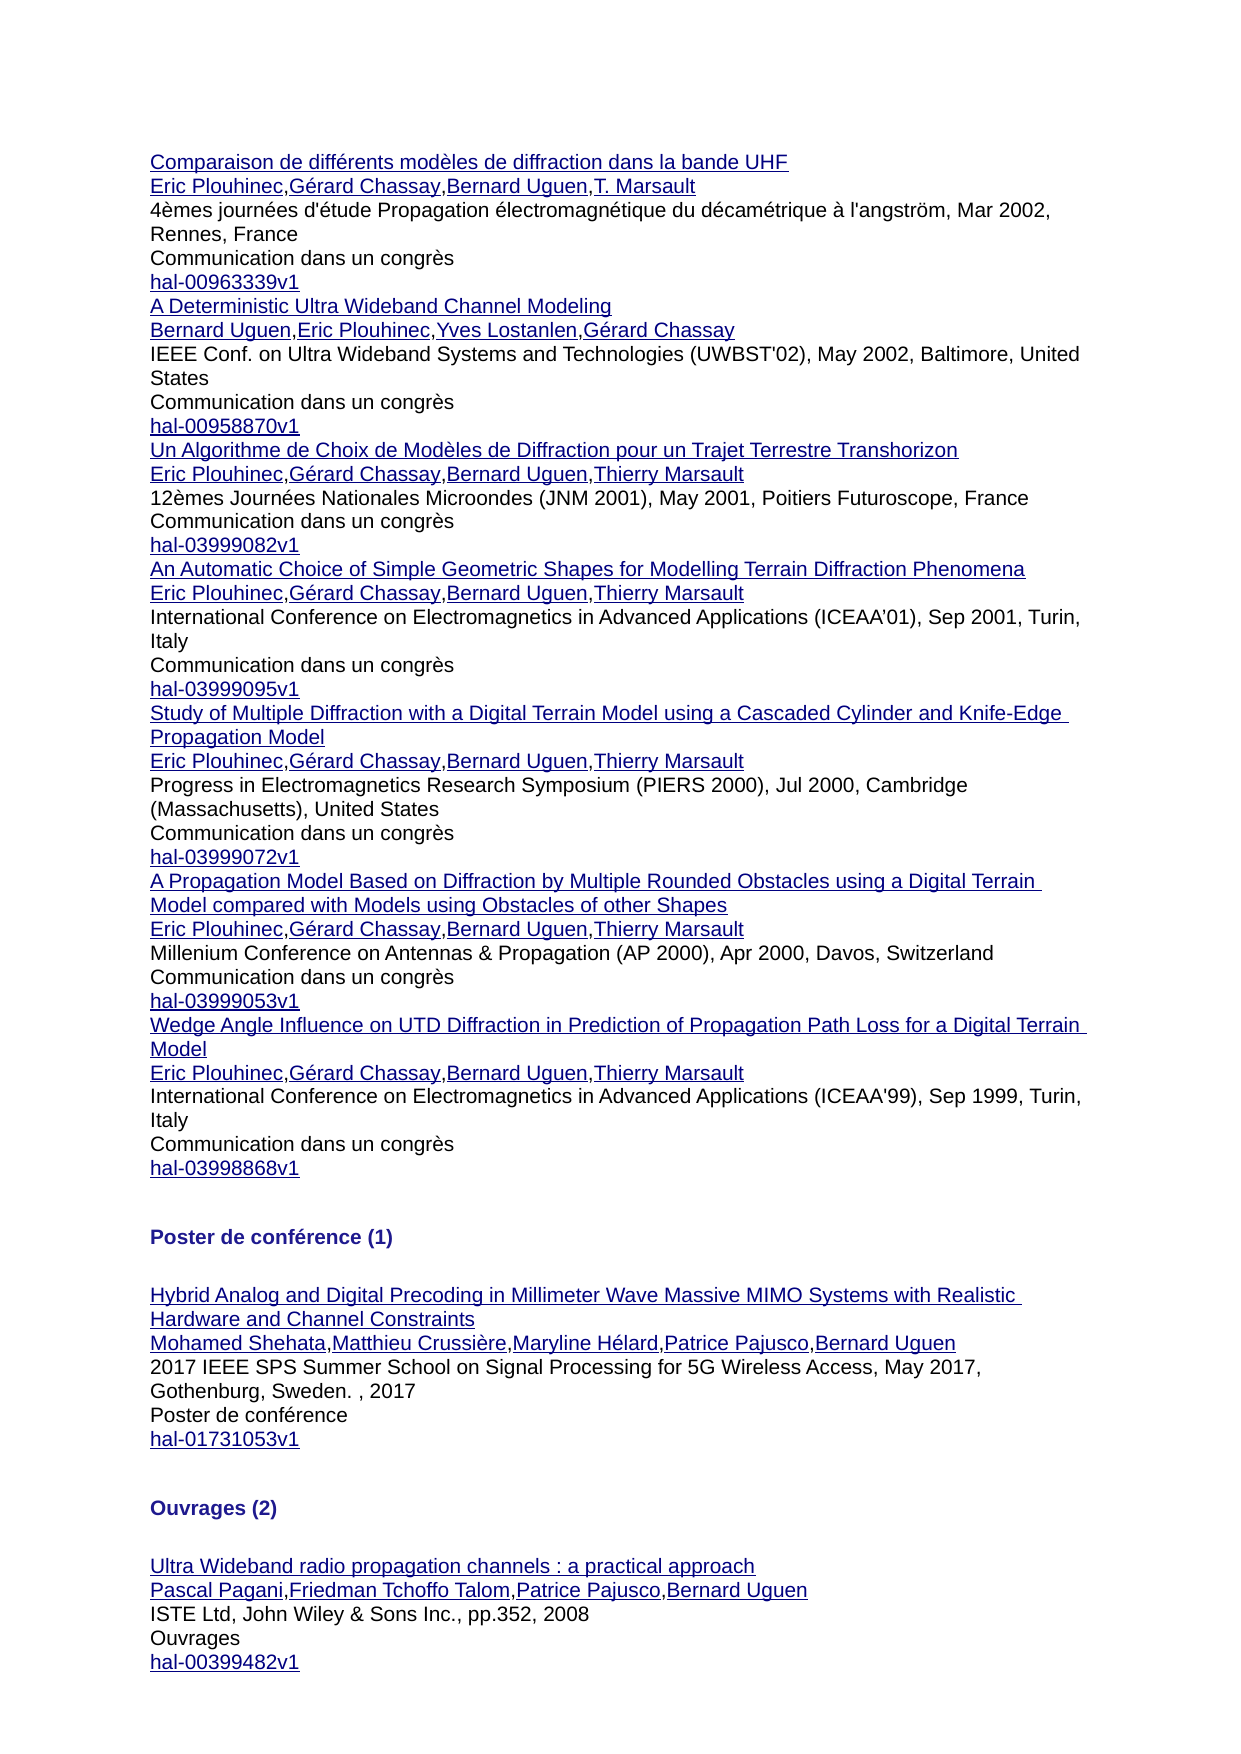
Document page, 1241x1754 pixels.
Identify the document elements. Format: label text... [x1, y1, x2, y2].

subtitle Ouvrages (2) [150, 1496, 1090, 1520]
table_cell Wedge Angle Influence on UTD Diffraction in Prediction of Propagation Path Loss for a Digital Terrain Model Eric Plouhinec,Gérard Chassay,Bernard Uguen,Thierry Marsault International Conference on Electromagnetics in Advanced Applications (ICEAA'99), Sep 1999, Turin, Italy Communication dans un congrès hal-03998868v1 [150, 1013, 1090, 1180]
table_header Ultra Wideband radio propagation channels : a practical approach Pascal Pagani,Friedman Tchoffo Talom,Patrice Pajusco,Bernard Uguen ISTE Ltd, John Wiley & Sons Inc., pp.352, 2008 Ouvrages hal-00399482v1 [150, 1554, 1090, 1674]
table_cell A Deterministic Ultra Wideband Channel Modeling Bernard Uguen,Eric Plouhinec,Yves Lostanlen,Gérard Chassay IEEE Conf. on Ultra Wideband Systems and Technologies (UWBST'02), May 2002, Baltimore, United States Communication dans un congrès hal-00958870v1 [150, 294, 1090, 437]
table_cell Study of Multiple Diffraction with a Digital Terrain Model using a Cascaded Cylinder and Knife-Edge Propagation Model Eric Plouhinec,Gérard Chassay,Bernard Uguen,Thierry Marsault Progress in Electromagnetics Research Symposium (PIERS 2000), Jul 2000, Cambridge (Massachusetts), United States Communication dans un congrès hal-03999072v1 [150, 701, 1090, 869]
table_cell Comparaison de différents modèles de diffraction dans la bande UHF Eric Plouhinec,Gérard Chassay,Bernard Uguen,T. Marsault 4èmes journées d'étude Propagation électromagnétique du décamétrique à l'angström, Mar 2002, Rennes, France Communication dans un congrès hal-00963339v1 [150, 150, 1090, 294]
table_header Hybrid Analog and Digital Precoding in Millimeter Wave Massive MIMO Systems with Realistic Hardware and Channel Constraints Mohamed Shehata,Matthieu Crussière,Maryline Hélard,Patrice Pajusco,Bernard Uguen 2017 IEEE SPS Summer School on Signal Processing for 5G Wireless Access, May 2017, Gothenburg, Sweden. , 2017 Poster de conférence hal-01731053v1 [150, 1283, 1090, 1451]
subtitle Poster de conférence (1) [150, 1225, 1090, 1249]
table_cell An Automatic Choice of Simple Geometric Shapes for Modelling Terrain Diffraction Phenomena Eric Plouhinec,Gérard Chassay,Bernard Uguen,Thierry Marsault International Conference on Electromagnetics in Advanced Applications (ICEAA’01), Sep 2001, Turin, Italy Communication dans un congrès hal-03999095v1 [150, 557, 1090, 701]
table_cell A Propagation Model Based on Diffraction by Multiple Rounded Obstacles using a Digital Terrain Model compared with Models using Obstacles of other Shapes Eric Plouhinec,Gérard Chassay,Bernard Uguen,Thierry Marsault Millenium Conference on Antennas & Propagation (AP 2000), Apr 2000, Davos, Switzerland Communication dans un congrès hal-03999053v1 [150, 869, 1090, 1012]
table_cell Un Algorithme de Choix de Modèles de Diffraction pour un Trajet Terrestre Transhorizon Eric Plouhinec,Gérard Chassay,Bernard Uguen,Thierry Marsault 12èmes Journées Nationales Microondes (JNM 2001), May 2001, Poitiers Futuroscope, France Communication dans un congrès hal-03999082v1 [150, 438, 1090, 557]
